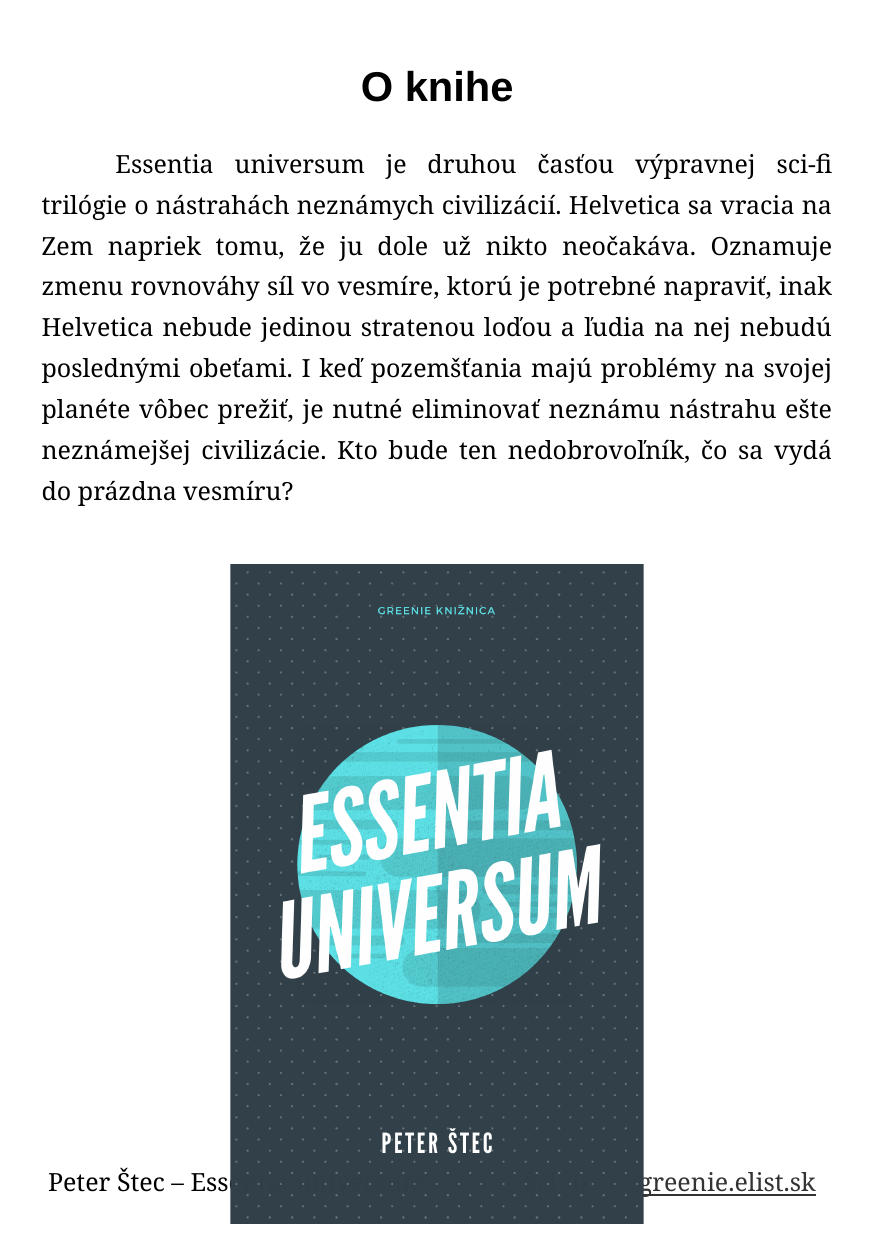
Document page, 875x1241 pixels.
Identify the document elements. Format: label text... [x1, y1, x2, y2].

text Essentia universum je druhou časťou výpravnej sci-fi trilógie o nástrahách neznámych civilizácií. Helvetica sa vracia na Zem napriek tomu, že ju dole už nikto neočakáva. Oznamuje zmenu rovnováhy síl vo vesmíre, ktorú je potrebné napraviť, inak Helvetica nebude jedinou stratenou loďou a ľudia na nej nebudú poslednými obeťami. I keď pozemšťania majú problémy na svojej planéte vôbec prežiť, je nutné eliminovať neznámu nástrahu ešte neznámejšej civilizácie. Kto bude ten nedobrovoľník, čo sa vydá do prázdna vesmíru? [41, 147, 833, 507]
subtitle O knihe [41, 62, 833, 110]
picture [230, 564, 644, 1224]
